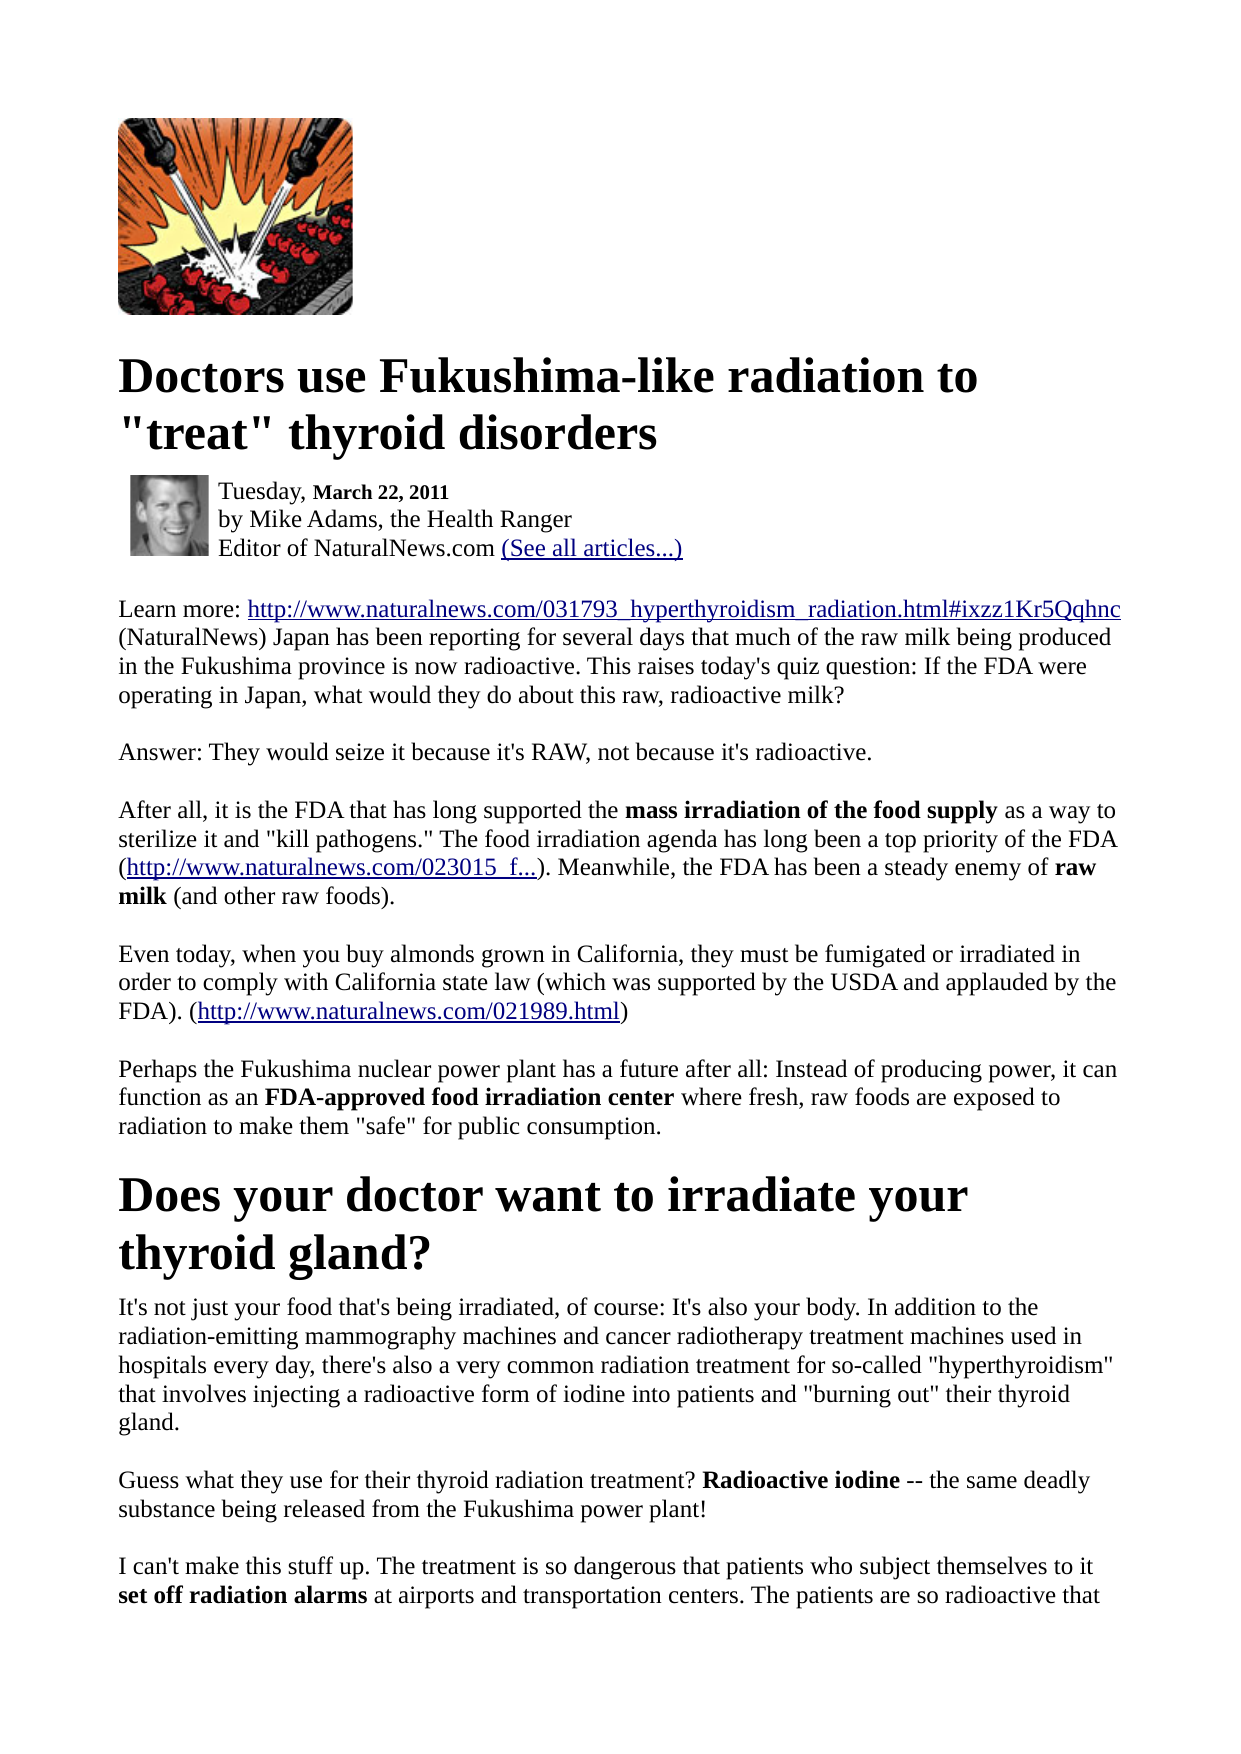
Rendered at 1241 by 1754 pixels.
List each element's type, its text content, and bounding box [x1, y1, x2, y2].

text It's not just your food that's being irradiated, of course: It's also your body. In addition to the radiation-emitting mammography machines and cancer radiotherapy treatment machines used in hospitals every day, there's also a very common radiation treatment for so-called "hyperthyroidism" that involves injecting a radioactive form of iodine into patients and "burning out" their thyroid gland. Guess what they use for their thyroid radiation treatment? Radioactive iodine -- the same deadly substance being released from the Fukushima power plant! I can't make this stuff up. The treatment is so dangerous that patients who subject themselves to it set off radiation alarms at airports and transportation centers. The patients are so radioactive that [118, 1292, 1122, 1609]
text (NaturalNews) Japan has been reporting for several days that much of the raw milk being produced in the Fukushima province is now radioactive. This raises today's quiz question: If the FDA were operating in Japan, what would they do about this raw, radioactive milk? Answer: They would seize it because it's RAW, not because it's radioactive. After all, it is the FDA that has long supported the mass irradiation of the food supply as a way to sterilize it and "kill pathogens." The food irradiation agenda has long been a top priority of the FDA (http://www.naturalnews.com/023015_f...). Meanwhile, the FDA has been a steady enemy of raw milk (and other raw foods). Even today, when you buy almonds grown in California, they must be fumigated or irradiated in order to comply with California state law (which was supported by the USDA and applauded by the FDA). (http://www.naturalnews.com/021989.html) Perhaps the Fukushima nuclear power plant has a future after all: Instead of producing power, it can function as an FDA-approved food irradiation center where fresh, raw foods are exposed to radiation to make them "safe" for public consumption. [118, 622, 1122, 1140]
subtitle Does your doctor want to irradiate your thyroid gland? [118, 1165, 1122, 1280]
table_header Tuesday, March 22, 2011 by Mike Adams, the Health Ranger Editor of NaturalNews.com (See all articles...) [118, 473, 1122, 565]
text Learn more: http://www.naturalnews.com/031793_hyperthyroidism_radiation.html#ixzz1Kr5Qqhnc [118, 565, 1122, 622]
picture [118, 118, 353, 315]
picture [130, 475, 209, 556]
subtitle Doctors use Fukushima-like radiation to "treat" thyroid disorders [118, 345, 1122, 460]
